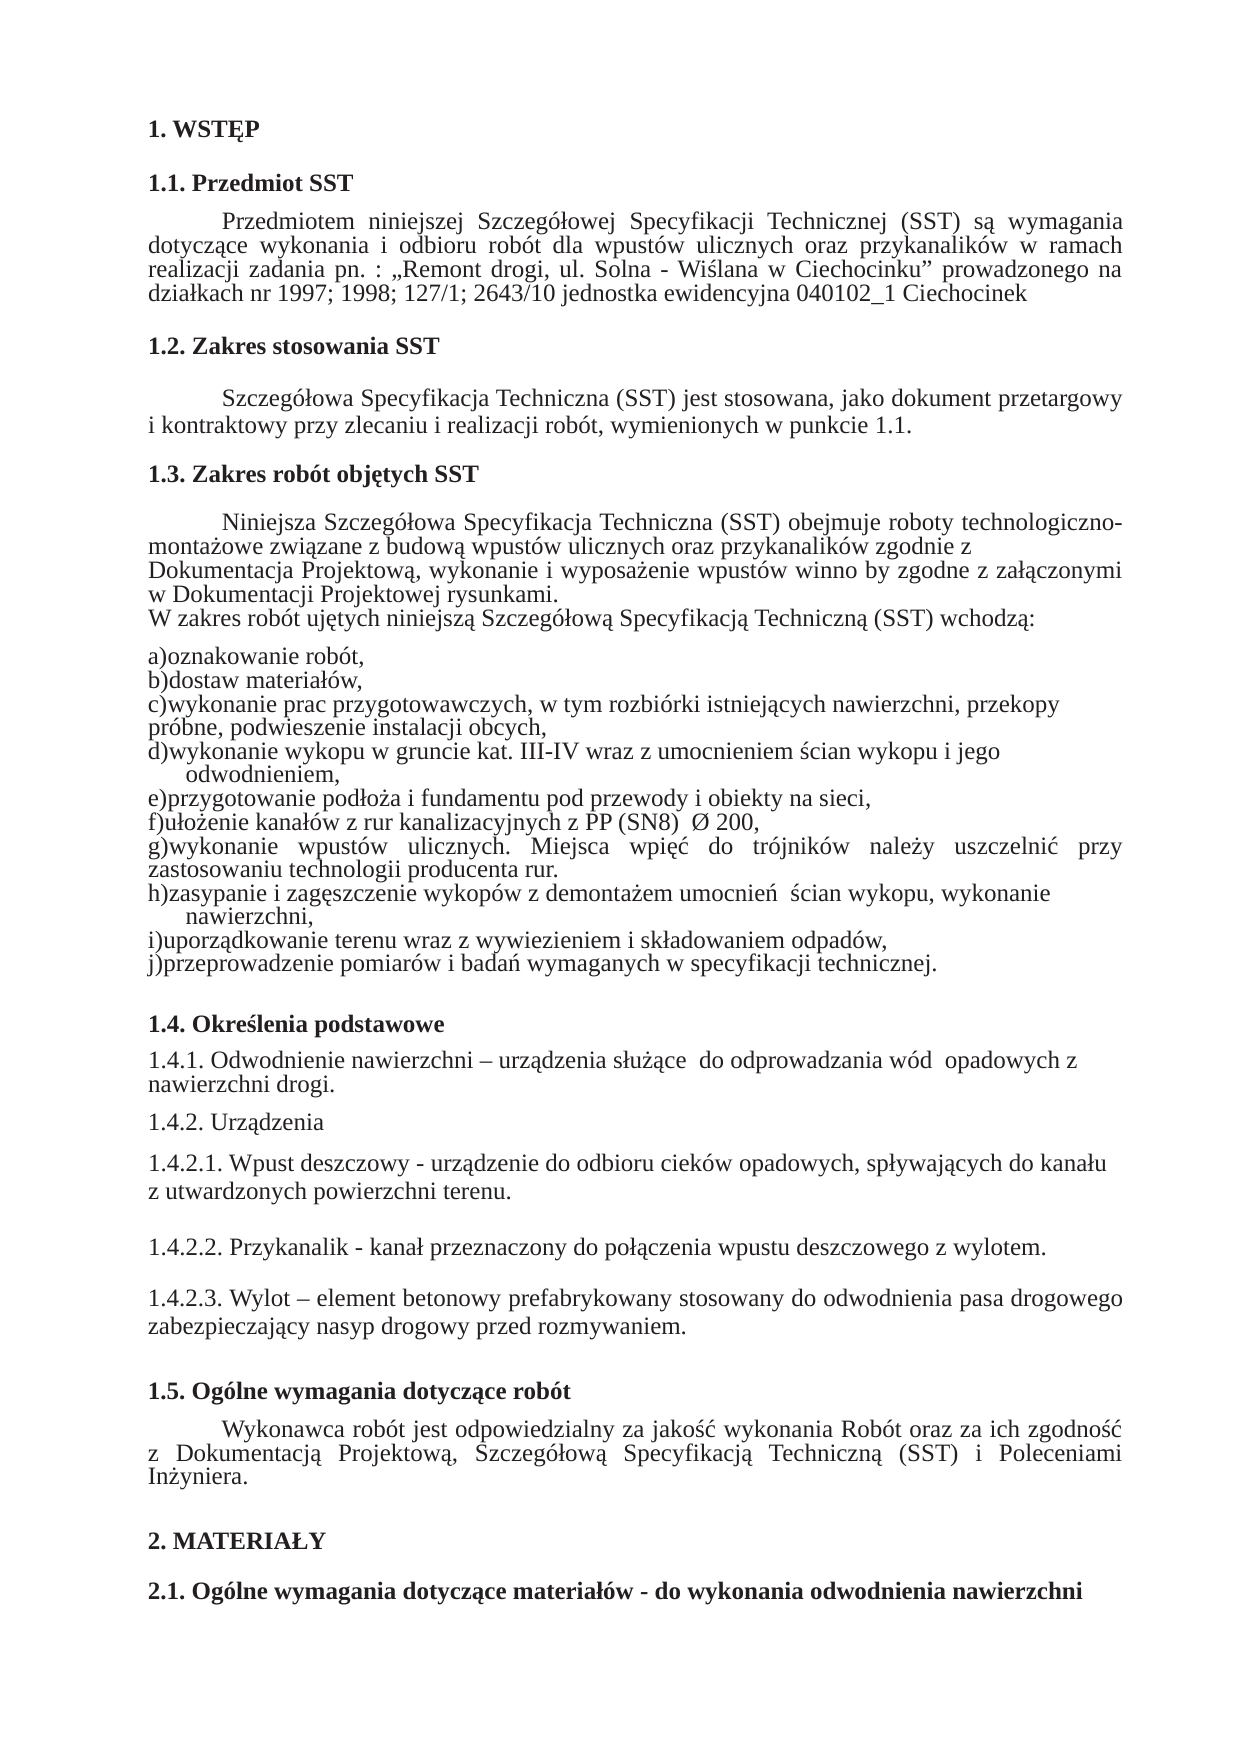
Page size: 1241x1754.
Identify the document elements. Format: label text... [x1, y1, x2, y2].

text 1.4.2.2. Przykanalik - kanał przeznaczony do połączenia wpustu deszczowego z wylotem. [148, 1233, 1123, 1261]
text 1.4.2.1. Wpust deszczowy - urządzenie do odbioru cieków opadowych, spływających do kanału z utwardzonych powierzchni terenu. [148, 1149, 1123, 1204]
text 1.3. Zakres robót objętych SST [148, 463, 1123, 487]
list ułożenie kanałów z rur kanalizacyjnych z PP (SN8) Ø 200, [148, 811, 1123, 835]
list zasypanie i zagęszczenie wykopów z demontażem umocnień ścian wykopu, wykonanie nawierzchni, [148, 882, 1123, 929]
list przygotowanie podłoża i fundamentu pod przewody i obiekty na sieci, [148, 788, 1123, 811]
list oznakowanie robót, [148, 641, 1123, 670]
text 2.1. Ogólne wymagania dotyczące materiałów - do wykonania odwodnienia nawierzchni [148, 1580, 1123, 1604]
list przeprowadzenie pomiarów i badań wymaganych w specyfikacji technicznej. [148, 953, 1123, 977]
list wykonanie prac przygotowawczych, w tym rozbiórki istniejących nawierzchni, przekopy próbne, podwieszenie instalacji obcych, [148, 694, 1123, 741]
list wykonanie wykopu w gruncie kat. III-IV wraz z umocnieniem ścian wykopu i jego odwodnieniem, [148, 741, 1123, 788]
text 1.2. Zakres stosowania SST [148, 331, 1123, 359]
list dostaw materiałów, [148, 670, 1123, 693]
text 1.4.2.3. Wylot – element betonowy prefabrykowany stosowany do odwodnienia pasa drogowego zabezpieczający nasyp drogowy przed rozmywaniem. [148, 1285, 1123, 1340]
text Szczegółowa Specyfikacja Techniczna (SST) jest stosowana, jako dokument przetargowy i kontraktowy przy zlecaniu i realizacji robót, wymienionych w punkcie 1.1. [148, 384, 1123, 439]
text 1.1. Przedmiot SST [148, 168, 1123, 196]
list wykonanie wpustów ulicznych. Miejsca wpięć do trójników należy uszczelnić przy zastosowaniu technologii producenta rur. [148, 836, 1123, 882]
text 1.5. Ogólne wymagania dotyczące robót [148, 1380, 1123, 1404]
text W zakres robót ujętych niniejszą Szczegółową Specyfikacją Techniczną (SST) wchodzą: [148, 607, 1123, 631]
text 2. MATERIAŁY [148, 1526, 1123, 1554]
text Niniejsza Szczegółowa Specyfikacja Techniczna (SST) obejmuje roboty technologiczno-montażowe związane z budową wpustów ulicznych oraz przykanalików zgodnie z [148, 511, 1123, 559]
text Dokumentacja Projektową, wykonanie i wyposażenie wpustów winno by zgodne z załączonymi w Dokumentacji Projektowej rysunkami. [148, 559, 1123, 607]
text Wykonawca robót jest odpowiedzialny za jakość wykonania Robót oraz za ich zgodność z Dokumentacją Projektową, Szczegółową Specyfikacją Techniczną (SST) i Poleceniami Inżyniera. [148, 1419, 1123, 1489]
text 1. WSTĘP [148, 118, 1123, 142]
text 1.4.1. Odwodnienie nawierzchni – urządzenia służące do odprowadzania wód opadowych z nawierzchni drogi. [148, 1050, 1123, 1098]
text 1.4.2. Urządzenia [148, 1111, 1123, 1135]
text Przedmiotem niniejszej Szczegółowej Specyfikacji Technicznej (SST) są wymagania dotyczące wykonania i odbioru robót dla wpustów ulicznych oraz przykanalików w ramach realizacji zadania pn. : „Remont drogi, ul. Solna - Wiślana w Ciechocinku” prowadzonego na działkach nr 1997; 1998; 127/1; 2643/10 jednostka ewidencyjna 040102_1 Ciechocinek [148, 210, 1123, 307]
text 1.4. Określenia podstawowe [148, 1013, 1123, 1037]
list uporządkowanie terenu wraz z wywiezieniem i składowaniem odpadów, [148, 929, 1123, 953]
